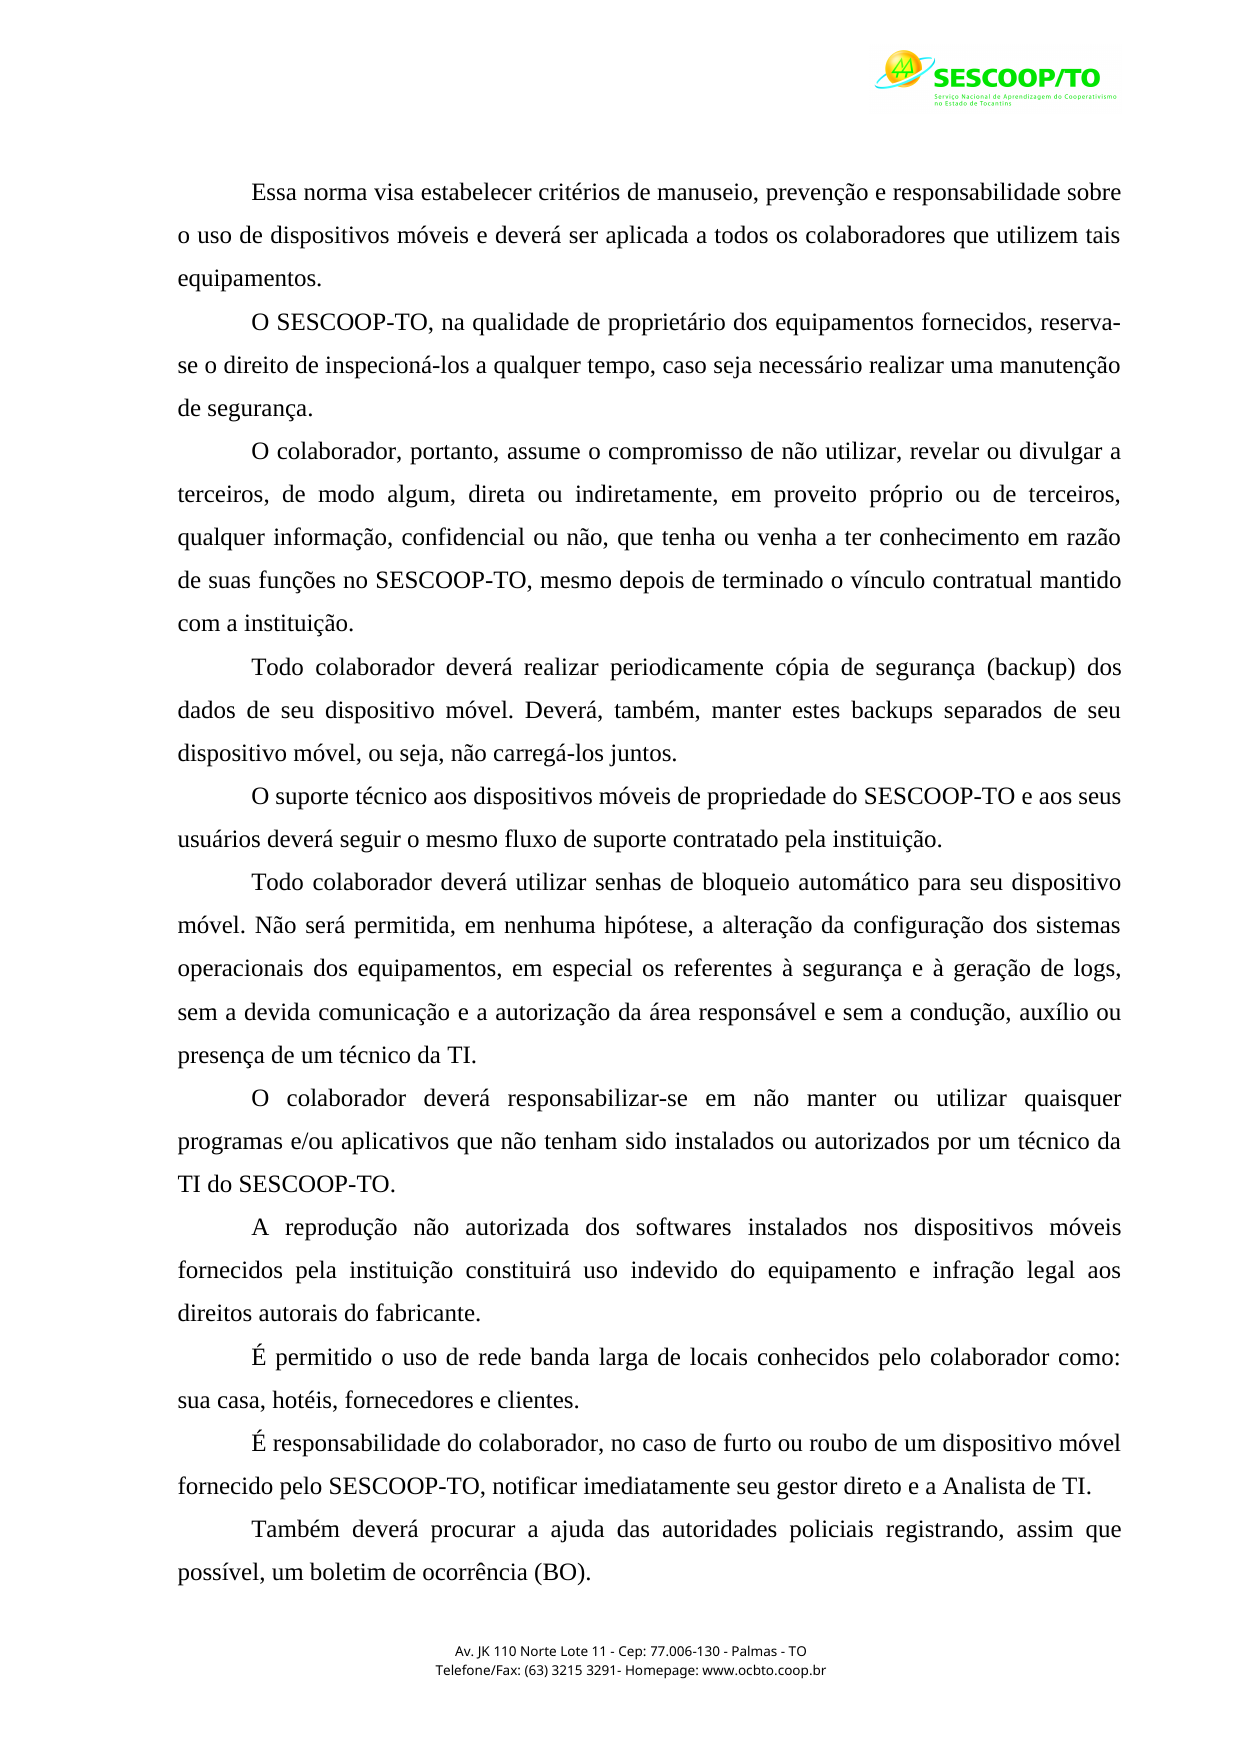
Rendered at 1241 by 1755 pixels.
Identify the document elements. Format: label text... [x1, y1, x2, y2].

text Também deverá procurar a ajuda das autoridades policiais registrando, assim que possível, um boletim de ocorrência (BO). [177, 1514, 1122, 1586]
text É responsabilidade do colaborador, no caso de furto ou roubo de um dispositivo móvel fornecido pelo SESCOOP-TO, notificar imediatamente seu gestor direto e a Analista de TI. [177, 1428, 1122, 1500]
text O SESCOOP-TO, na qualidade de proprietário dos equipamentos fornecidos, reserva-se o direito de inspecioná-los a qualquer tempo, caso seja necessário realizar uma manutenção de segurança. [177, 307, 1122, 422]
text A reprodução não autorizada dos softwares instalados nos dispositivos móveis fornecidos pela instituição constituirá uso indevido do equipamento e infração legal aos direitos autorais do fabricante. [177, 1212, 1122, 1327]
text Todo colaborador deverá realizar periodicamente cópia de segurança (backup) dos dados de seu dispositivo móvel. Deverá, também, manter estes backups separados de seu dispositivo móvel, ou seja, não carregá-los juntos. [177, 652, 1122, 767]
text O colaborador, portanto, assume o compromisso de não utilizar, revelar ou divulgar a terceiros, de modo algum, direta ou indiretamente, em proveito próprio ou de terceiros, qualquer informação, confidencial ou não, que tenha ou venha a ter conhecimento em razão de suas funções no SESCOOP-TO, mesmo depois de terminado o vínculo contratual mantido com a instituição. [177, 436, 1122, 637]
text É permitido o uso de rede banda larga de locais conhecidos pelo colaborador como: sua casa, hotéis, fornecedores e clientes. [177, 1342, 1122, 1413]
text O colaborador deverá responsabilizar-se em não manter ou utilizar quaisquer programas e/ou aplicativos que não tenham sido instalados ou autorizados por um técnico da TI do SESCOOP-TO. [177, 1083, 1122, 1198]
text Essa norma visa estabelecer critérios de manuseio, prevenção e responsabilidade sobre o uso de dispositivos móveis e deverá ser aplicada a todos os colaboradores que utilizem tais equipamentos. [177, 177, 1122, 292]
text Todo colaborador deverá utilizar senhas de bloqueio automático para seu dispositivo móvel. Não será permitida, em nenhuma hipótese, a alteração da configuração dos sistemas operacionais dos equipamentos, em especial os referentes à segurança e à geração de logs, sem a devida comunicação e a autorização da área responsável e sem a condução, auxílio ou presença de um técnico da TI. [177, 867, 1122, 1068]
text O suporte técnico aos dispositivos móveis de propriedade do SESCOOP-TO e aos seus usuários deverá seguir o mesmo fluxo de suporte contratado pela instituição. [177, 781, 1122, 853]
